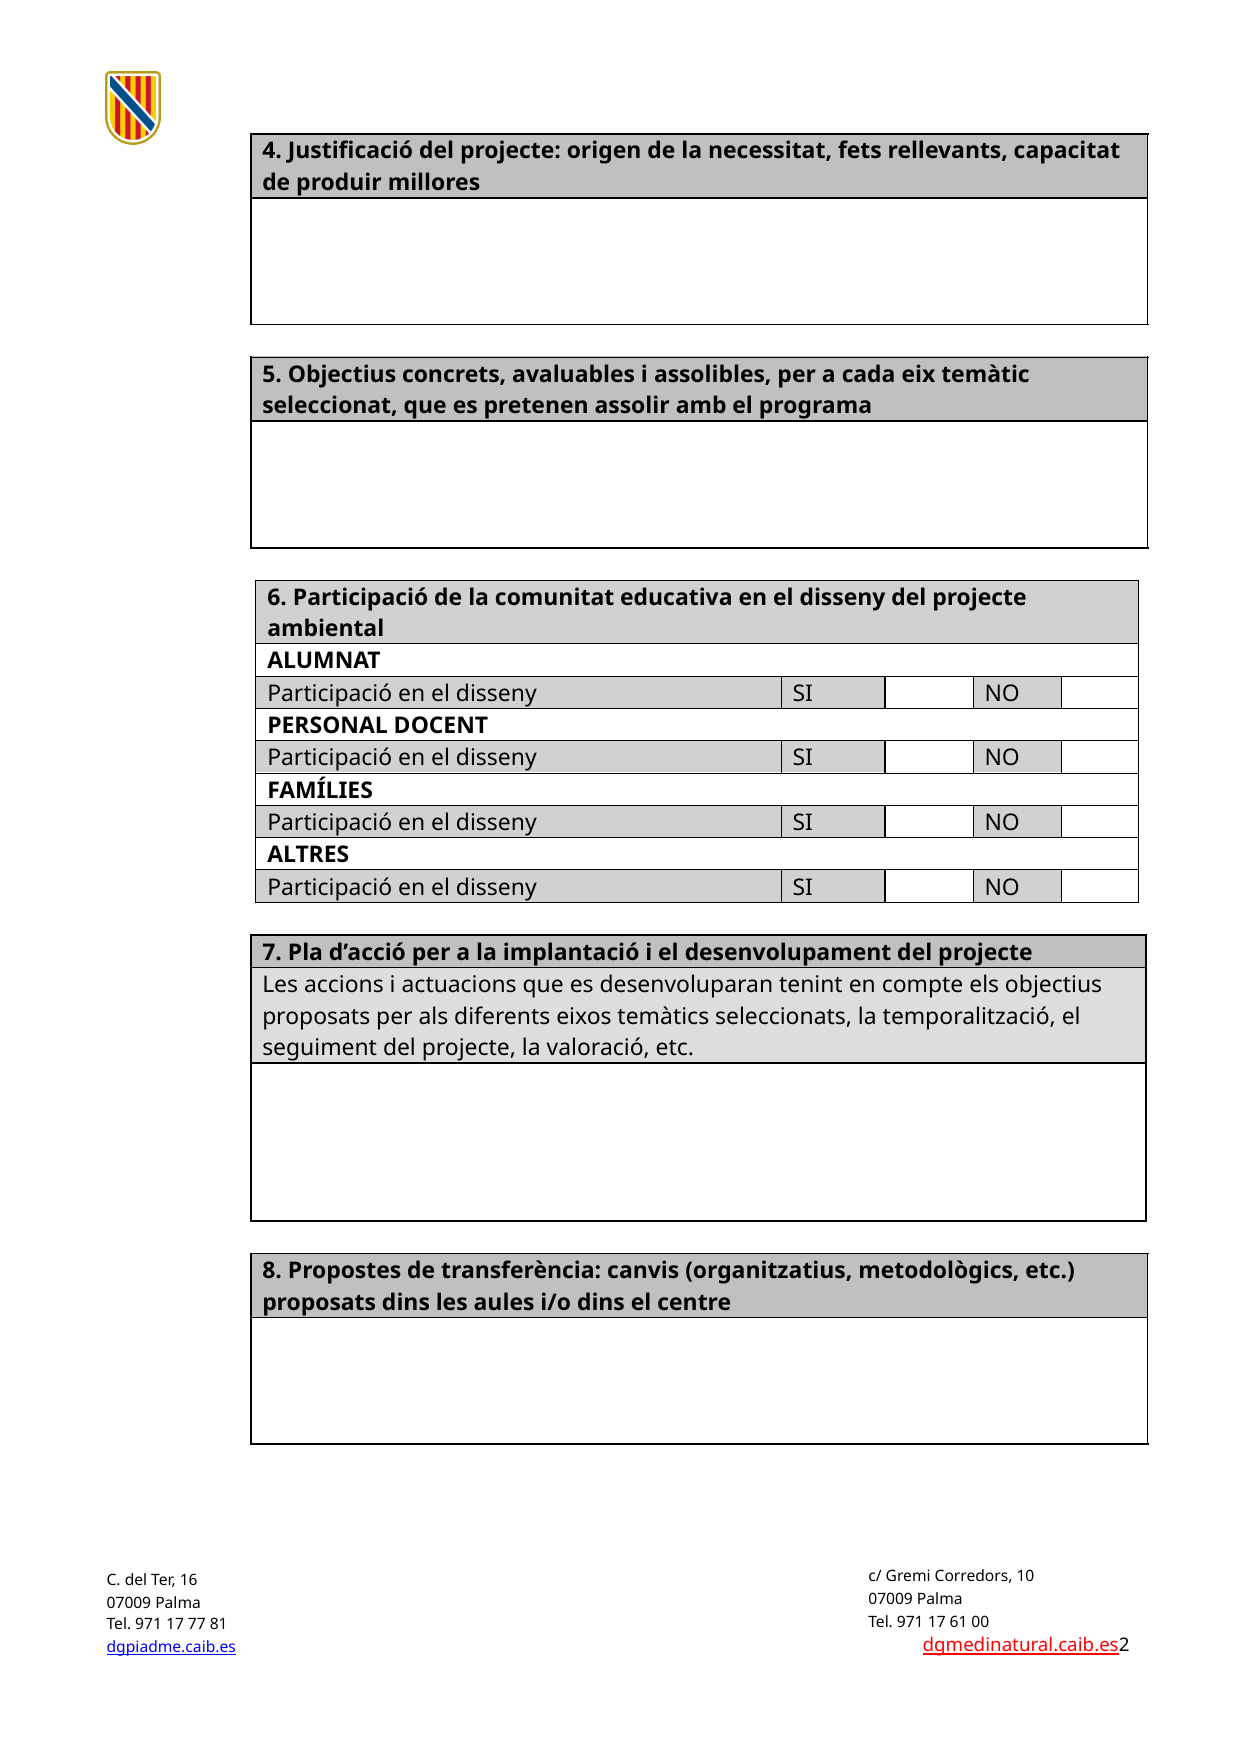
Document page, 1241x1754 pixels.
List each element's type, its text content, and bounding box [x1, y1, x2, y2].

table_cell [1062, 741, 1138, 772]
table_cell SI [782, 806, 884, 837]
table_header 4. Justificació del projecte: origen de la necessitat, fets rellevants, capacitat de produir millores [252, 135, 1147, 197]
table_header 8. Propostes de transferència: canvis (organitzatius, metodològics, etc.) proposats dins les aules i/o dins el centre [252, 1254, 1147, 1317]
table_header 6. Participació de la comunitat educativa en el disseny del projecte ambiental [256, 581, 1138, 643]
table_cell [252, 1318, 1147, 1443]
table_cell [252, 199, 1147, 323]
table_cell Participació en el disseny [256, 806, 781, 837]
table_cell [252, 422, 1147, 547]
picture [87, 43, 179, 173]
table_header 5. Objectius concrets, avaluables i assolibles, per a cada eix temàtic seleccionat, que es pretenen assolir amb el programa [252, 358, 1147, 420]
table_cell [886, 677, 973, 708]
table_cell Les accions i actuacions que es desenvoluparan tenint en compte els objectius proposats per als diferents eixos temàtics seleccionats, la temporalització, el seguiment del projecte, la valoració, etc. [252, 968, 1145, 1062]
table_cell [886, 741, 973, 772]
table_cell Participació en el disseny [256, 741, 781, 772]
table_cell ALTRES [256, 838, 1138, 869]
table_cell PERSONAL DOCENT [256, 709, 1138, 740]
table_cell [1062, 806, 1138, 837]
table_cell FAMÍLIES [256, 774, 1138, 805]
table_cell [886, 806, 973, 837]
table_cell SI [782, 741, 884, 772]
table_cell NO [974, 806, 1061, 837]
table_cell NO [974, 677, 1061, 708]
table_cell Participació en el disseny [256, 677, 781, 708]
table_cell ALUMNAT [256, 644, 1138, 676]
table_cell SI [782, 677, 884, 708]
table_header 7. Pla d’acció per a la implantació i el desenvolupament del projecte [252, 936, 1145, 967]
table_cell Participació en el disseny [256, 870, 781, 902]
table_cell [886, 870, 973, 902]
table_cell [1062, 870, 1138, 902]
table_cell SI [782, 870, 884, 902]
table_cell [1062, 677, 1138, 708]
table_cell NO [974, 870, 1061, 902]
table_cell [252, 1064, 1145, 1220]
table_cell NO [974, 741, 1061, 772]
